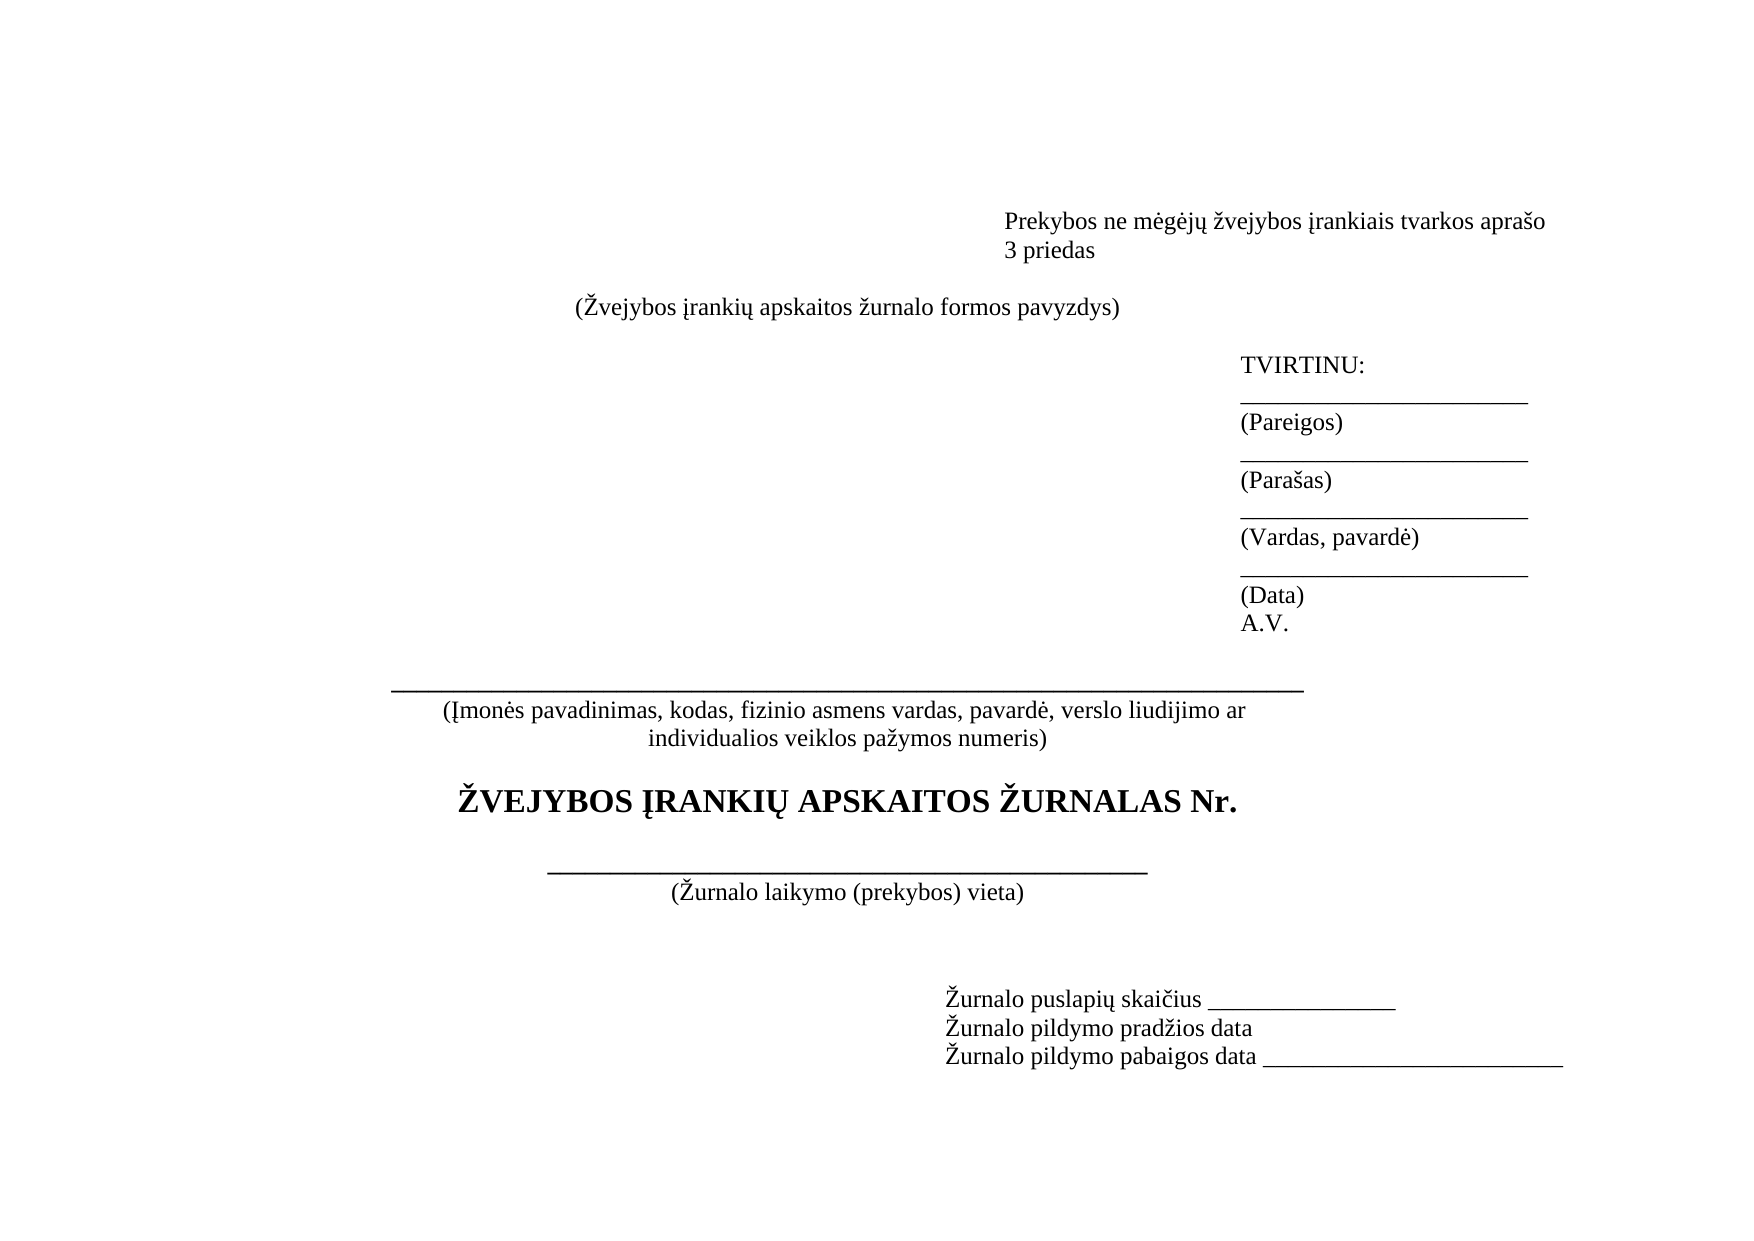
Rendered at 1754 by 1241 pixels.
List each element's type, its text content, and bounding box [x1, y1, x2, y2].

text Žurnalo puslapių skaičius _______________ [118, 984, 1577, 1013]
text ________________________________________________ [118, 848, 1577, 877]
text ŽVEJYBOS ĮRANKIŲ APSKAITOS ŽURNALAS Nr. [118, 781, 1577, 819]
text 3 priedas [118, 235, 1577, 263]
text (Parašas) [118, 465, 1577, 493]
text A.V. [118, 608, 1577, 637]
text TVIRTINU: [118, 350, 1577, 378]
text (Įmonės pavadinimas, kodas, fizinio asmens vardas, pavardė, verslo liudijimo ar [118, 695, 1577, 723]
text Žurnalo pildymo pradžios data [118, 1013, 1577, 1041]
text (Žvejybos įrankių apskaitos žurnalo formos pavyzdys) [118, 292, 1577, 321]
text _______________________ [118, 493, 1577, 522]
text (Pareigos) [118, 407, 1577, 436]
text _______________________ [118, 436, 1577, 465]
text Žurnalo pildymo pabaigos data ________________________ [118, 1041, 1577, 1070]
text (Data) [118, 580, 1577, 608]
text _______________________ [118, 551, 1577, 580]
text _______________________ [118, 378, 1577, 407]
text individualios veiklos pažymos numeris) [118, 723, 1577, 752]
text (Žurnalo laikymo (prekybos) vieta) [118, 877, 1577, 906]
text (Vardas, pavardė) [118, 522, 1577, 551]
text Prekybos ne mėgėjų žvejybos įrankiais tvarkos aprašo [118, 206, 1577, 235]
text _________________________________________________________________________ [118, 666, 1577, 695]
